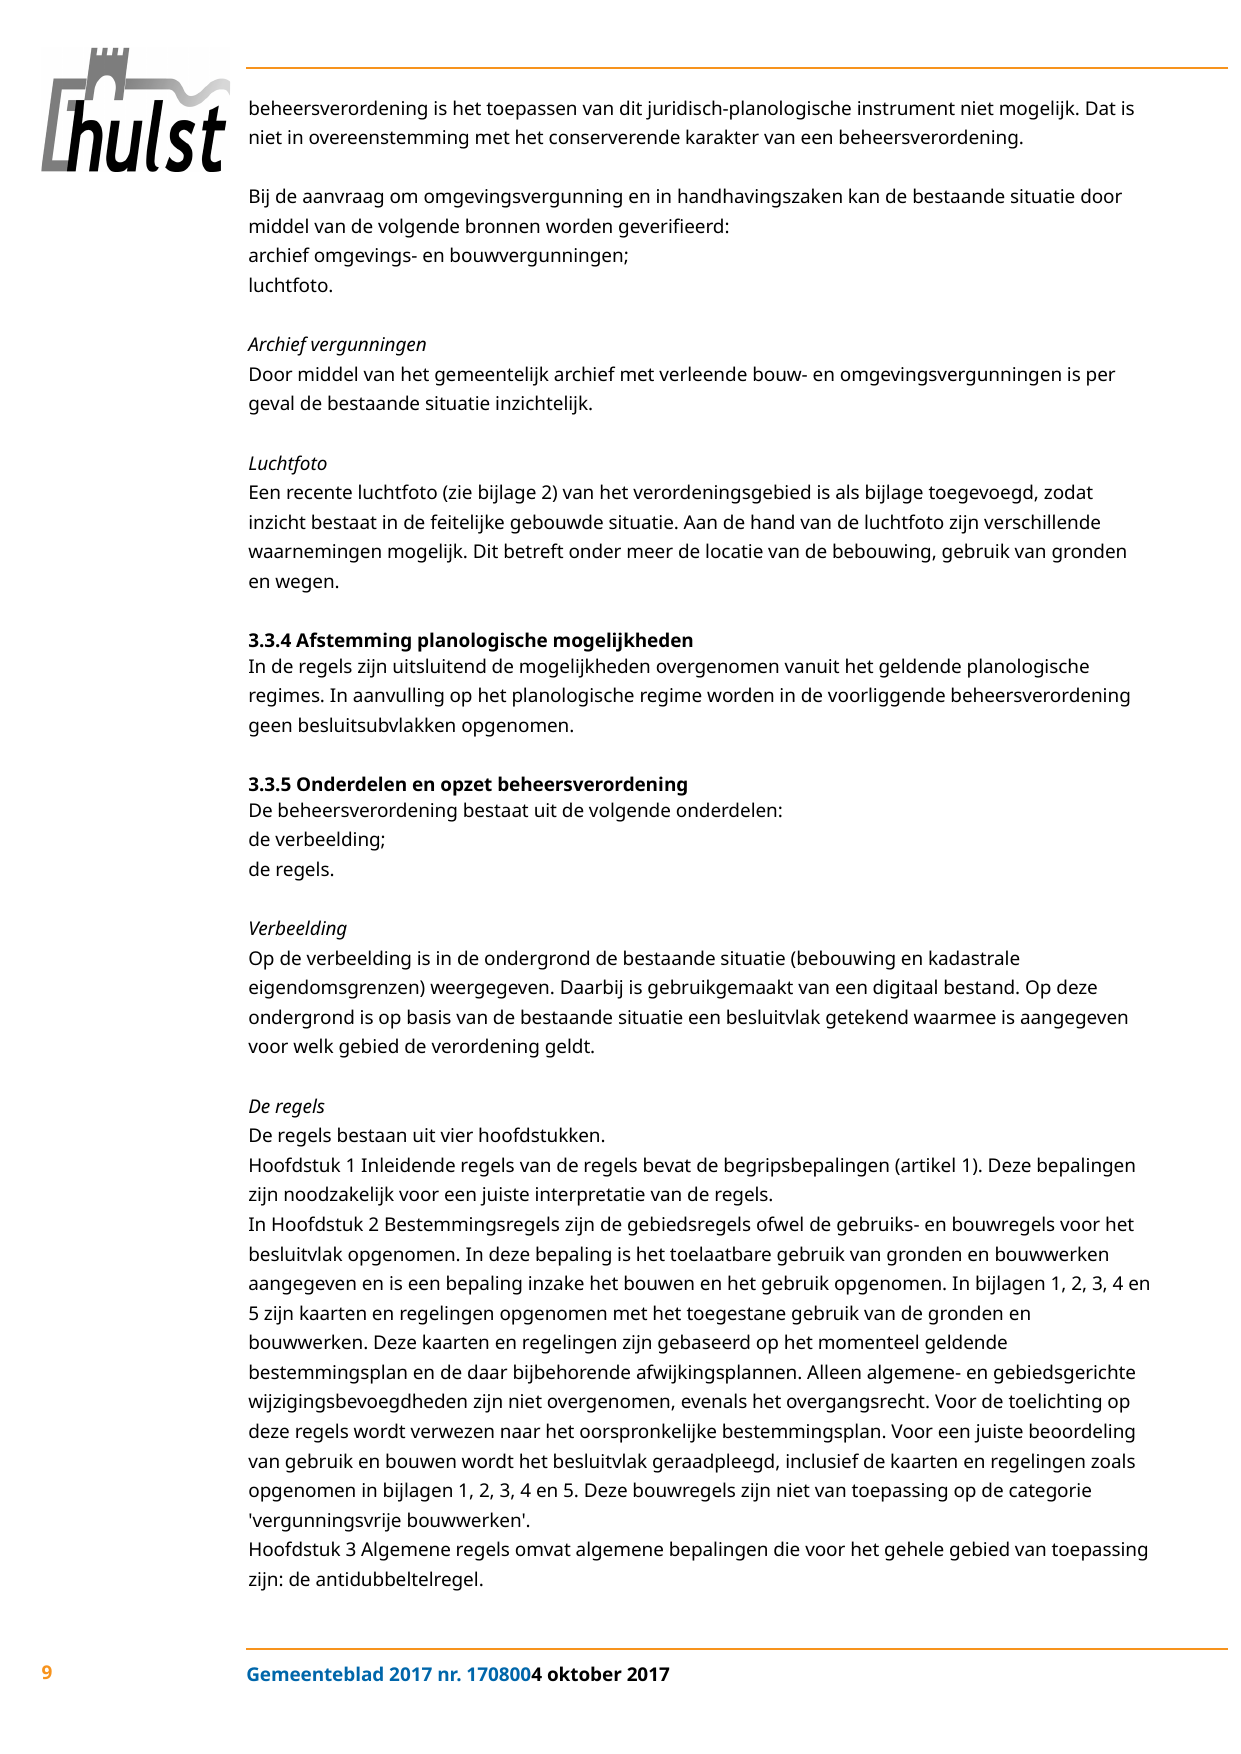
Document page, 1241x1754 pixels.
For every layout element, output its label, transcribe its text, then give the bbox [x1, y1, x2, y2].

text beheersverordening is het toepassen van dit juridisch-planologische instrument niet mogelijk. Dat is niet in overeenstemming met het conserverende karakter van een beheersverordening. [248, 95, 1152, 150]
text Bij de aanvraag om omgevingsvergunning en in handhavingszaken kan de bestaande situatie door middel van de volgende bronnen worden geverifieerd: [248, 183, 1152, 239]
text 3.3.4 Afstemming planologische mogelijkheden [248, 627, 1152, 653]
text Op de verbeelding is in de ondergrond de bestaande situatie (bebouwing en kadastrale eigendomsgrenzen) weergegeven. Daarbij is gebruikgemaakt van een digitaal bestand. Op deze ondergrond is op basis van de bestaande situatie een besluitvlak getekend waarmee is aangegeven voor welk gebied de verordening geldt. [248, 945, 1152, 1059]
text De beheersverordening bestaat uit de volgende onderdelen: [248, 797, 1152, 823]
text 3.3.5 Onderdelen en opzet beheersverordening [248, 771, 1152, 797]
text archief omgevings- en bouwvergunningen; [248, 243, 1152, 268]
text In de regels zijn uitsluitend de mogelijkheden overgenomen vanuit het geldende planologische regimes. In aanvulling op het planologische regime worden in de voorliggende beheersverordening geen besluitsubvlakken opgenomen. [248, 653, 1152, 738]
text Luchtfoto [248, 450, 1152, 476]
text de regels. [248, 856, 1152, 882]
text De regels [248, 1093, 1152, 1119]
text Een recente luchtfoto (zie bijlage 2) van het verordeningsgebied is als bijlage toegevoegd, zodat inzicht bestaat in de feitelijke gebouwde situatie. Aan de hand van de luchtfoto zijn verschillende waarnemingen mogelijk. Dit betreft onder meer de locatie van de bebouwing, gebruik van gronden en wegen. [248, 479, 1152, 594]
text Hoofdstuk 3 Algemene regels omvat algemene bepalingen die voor het gehele gebied van toepassing zijn: de antidubbeltelregel. [248, 1537, 1152, 1592]
text De regels bestaan uit vier hoofdstukken. [248, 1122, 1152, 1148]
text Verbeelding [248, 915, 1152, 941]
text de verbeelding; [248, 827, 1152, 852]
text luchtfoto. [248, 272, 1152, 298]
picture [41, 47, 231, 172]
text Hoofdstuk 1 Inleidende regels van de regels bevat de begripsbepalingen (artikel 1). Deze bepalingen zijn noodzakelijk voor een juiste interpretatie van de regels. [248, 1152, 1152, 1207]
text In Hoofdstuk 2 Bestemmingsregels zijn de gebiedsregels ofwel de gebruiks- en bouwregels voor het besluitvlak opgenomen. In deze bepaling is het toelaatbare gebruik van gronden en bouwwerken aangegeven en is een bepaling inzake het bouwen en het gebruik opgenomen. In bijlagen 1, 2, 3, 4 en 5 zijn kaarten en regelingen opgenomen met het toegestane gebruik van de gronden en bouwwerken. Deze kaarten en regelingen zijn gebaseerd op het momenteel geldende bestemmingsplan en de daar bijbehorende afwijkingsplannen. Alleen algemene- en gebiedsgerichte wijzigingsbevoegdheden zijn niet overgenomen, evenals het overgangsrecht. Voor de toelichting op deze regels wordt verwezen naar het oorspronkelijke bestemmingsplan. Voor een juiste beoordeling van gebruik en bouwen wordt het besluitvlak geraadpleegd, inclusief de kaarten en regelingen zoals opgenomen in bijlagen 1, 2, 3, 4 en 5. Deze bouwregels zijn niet van toepassing op de categorie 'vergunningsvrije bouwwerken'. [248, 1211, 1152, 1533]
text Archief vergunningen [248, 331, 1152, 357]
text Door middel van het gemeentelijk archief met verleende bouw- en omgevingsvergunningen is per geval de bestaande situatie inzichtelijk. [248, 361, 1152, 416]
